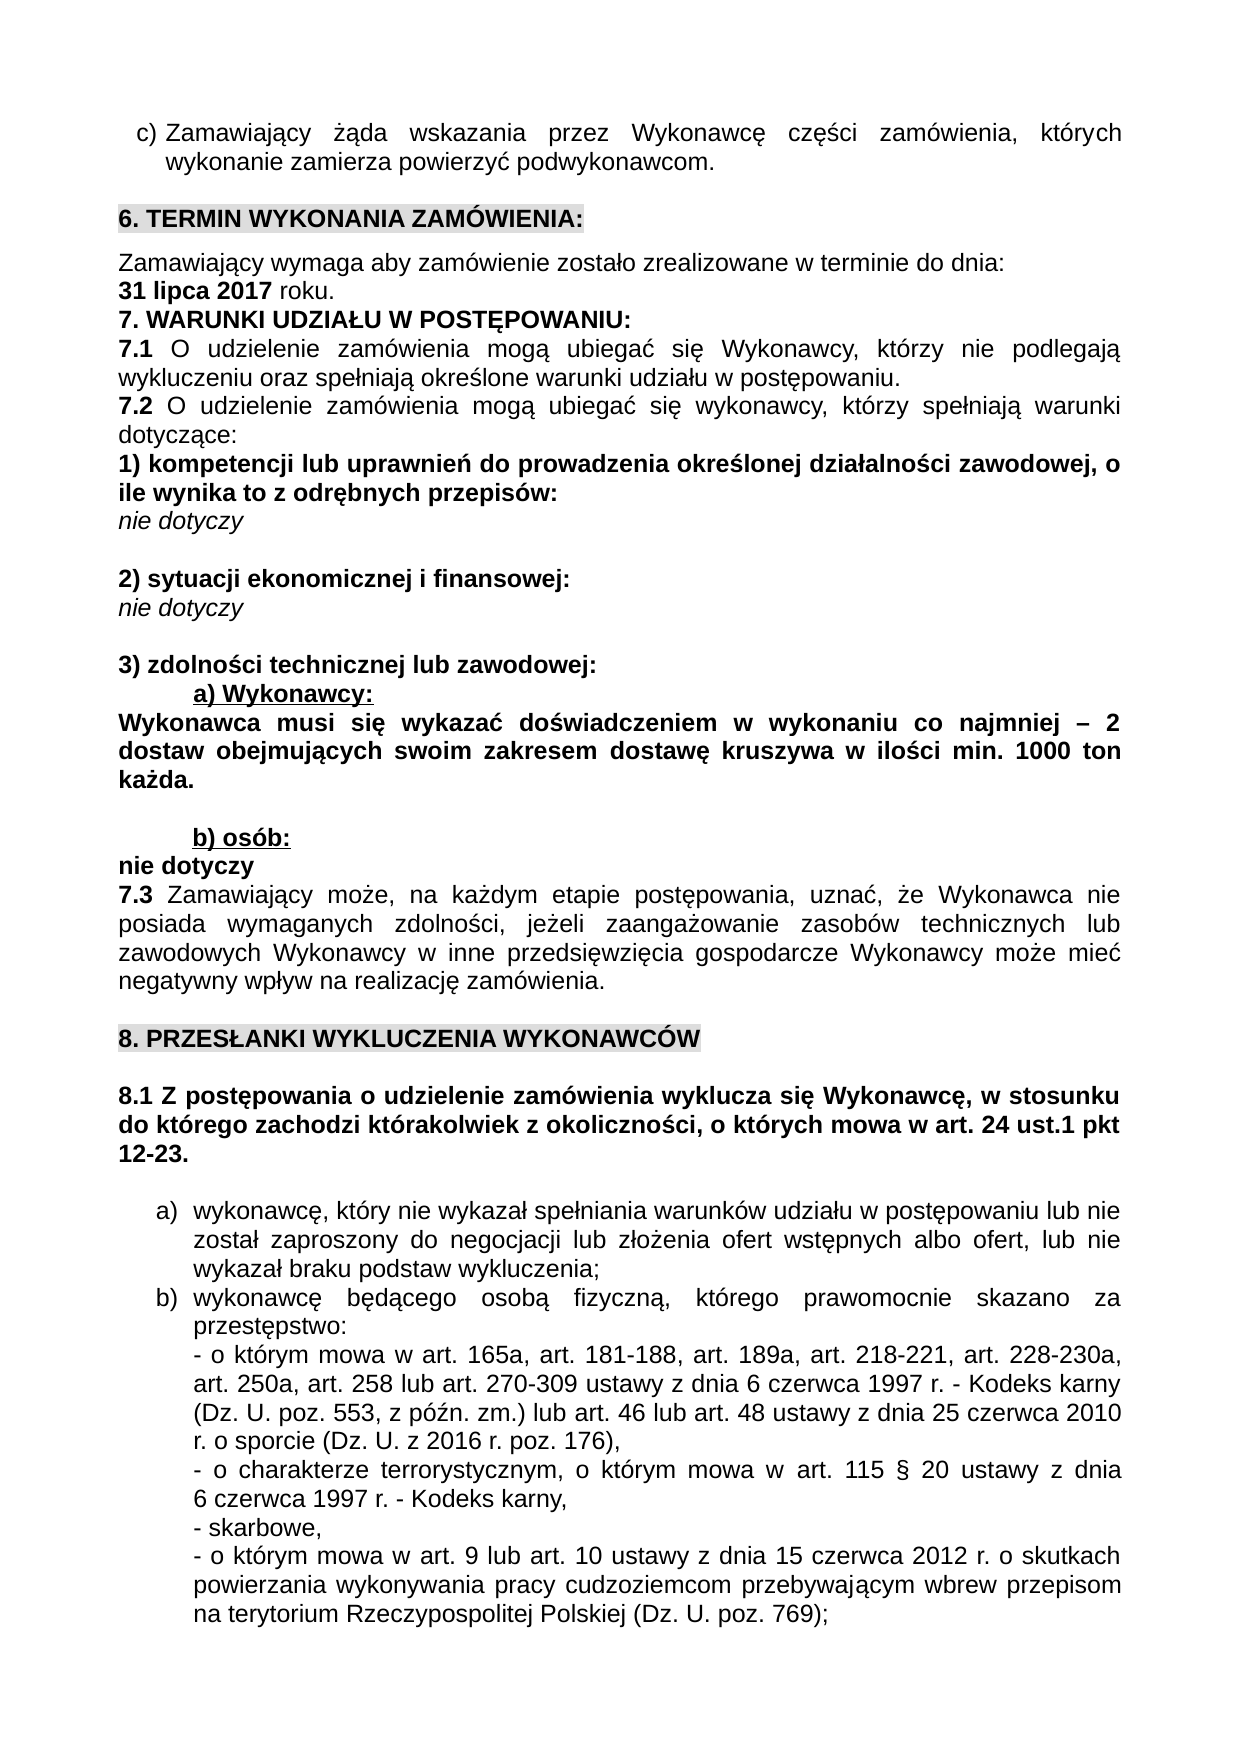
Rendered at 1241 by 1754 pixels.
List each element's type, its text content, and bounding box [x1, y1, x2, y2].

text 7.1 O udzielenie zamówienia mogą ubiegać się Wykonawcy, którzy nie podlegają wykluczeniu oraz spełniają określone warunki udziału w postępowaniu. [118, 334, 1122, 391]
list Zamawiający żąda wskazania przez Wykonawcę części zamówienia, których wykonanie zamierza powierzyć podwykonawcom. [136, 118, 1122, 176]
list wykonawcę będącego osobą fizyczną, którego prawomocnie skazano za przestępstwo: [156, 1282, 1122, 1340]
text 8. PRZESŁANKI WYKLUCZENIA WYKONAWCÓW [118, 1024, 1122, 1052]
list - o charakterze terrorystycznym, o którym mowa w art. 115 § 20 ustawy z dnia 6 czerwca 1997 r. - Kodeks karny, [193, 1455, 1122, 1512]
text nie dotyczy [118, 506, 1122, 535]
text 7.3 Zamawiający może, na każdym etapie postępowania, uznać, że Wykonawca nie posiada wymaganych zdolności, jeżeli zaangażowanie zasobów technicznych lub zawodowych Wykonawcy w inne przedsięwzięcia gospodarcze Wykonawcy może mieć negatywny wpływ na realizację zamówienia. [118, 880, 1122, 995]
list wykonawcę, który nie wykazał spełniania warunków udziału w postępowaniu lub nie został zaproszony do negocjacji lub złożenia ofert wstępnych albo ofert, lub nie wykazał braku podstaw wykluczenia; [156, 1196, 1122, 1282]
text nie dotyczy [118, 592, 1122, 621]
text b) osób: [118, 822, 1122, 851]
text Zamawiający wymaga aby zamówienie zostało zrealizowane w terminie do dnia: [118, 247, 1122, 276]
text 7. WARUNKI UDZIAŁU W POSTĘPOWANIU: [118, 305, 1122, 334]
text 1) kompetencji lub uprawnień do prowadzenia określonej działalności zawodowej, o ile wynika to z odrębnych przepisów: [118, 449, 1122, 506]
text 31 lipca 2017 roku. [118, 276, 1122, 305]
text 6. TERMIN WYKONANIA ZAMÓWIENIA: [118, 204, 1122, 233]
list - skarbowe, [193, 1512, 1122, 1541]
text 8.1 Z postępowania o udzielenie zamówienia wyklucza się Wykonawcę, w stosunku do którego zachodzi którakolwiek z okoliczności, o których mowa w art. 24 ust.1 pkt 12-23. [118, 1081, 1122, 1167]
text 2) sytuacji ekonomicznej i finansowej: [118, 564, 1122, 592]
text nie dotyczy [118, 851, 1122, 880]
list - o którym mowa w art. 165a, art. 181-188, art. 189a, art. 218-221, art. 228-230a, art. 250a, art. 258 lub art. 270-309 ustawy z dnia 6 czerwca 1997 r. - Kodeks karny (Dz. U. poz. 553, z późn. zm.) lub art. 46 lub art. 48 ustawy z dnia 25 czerwca 2010 r. o sporcie (Dz. U. z 2016 r. poz. 176), [193, 1340, 1122, 1455]
text Wykonawca musi się wykazać doświadczeniem w wykonaniu co najmniej – 2 dostaw obejmujących swoim zakresem dostawę kruszywa w ilości min. 1000 ton każda. [118, 707, 1122, 794]
text 7.2 O udzielenie zamówienia mogą ubiegać się wykonawcy, którzy spełniają warunki dotyczące: [118, 391, 1122, 449]
list a) Wykonawcy: [193, 679, 1122, 707]
list - o którym mowa w art. 9 lub art. 10 ustawy z dnia 15 czerwca 2012 r. o skutkach powierzania wykonywania pracy cudzoziemcom przebywającym wbrew przepisom na terytorium Rzeczypospolitej Polskiej (Dz. U. poz. 769); [193, 1541, 1122, 1627]
text 3) zdolności technicznej lub zawodowej: [118, 650, 1122, 679]
